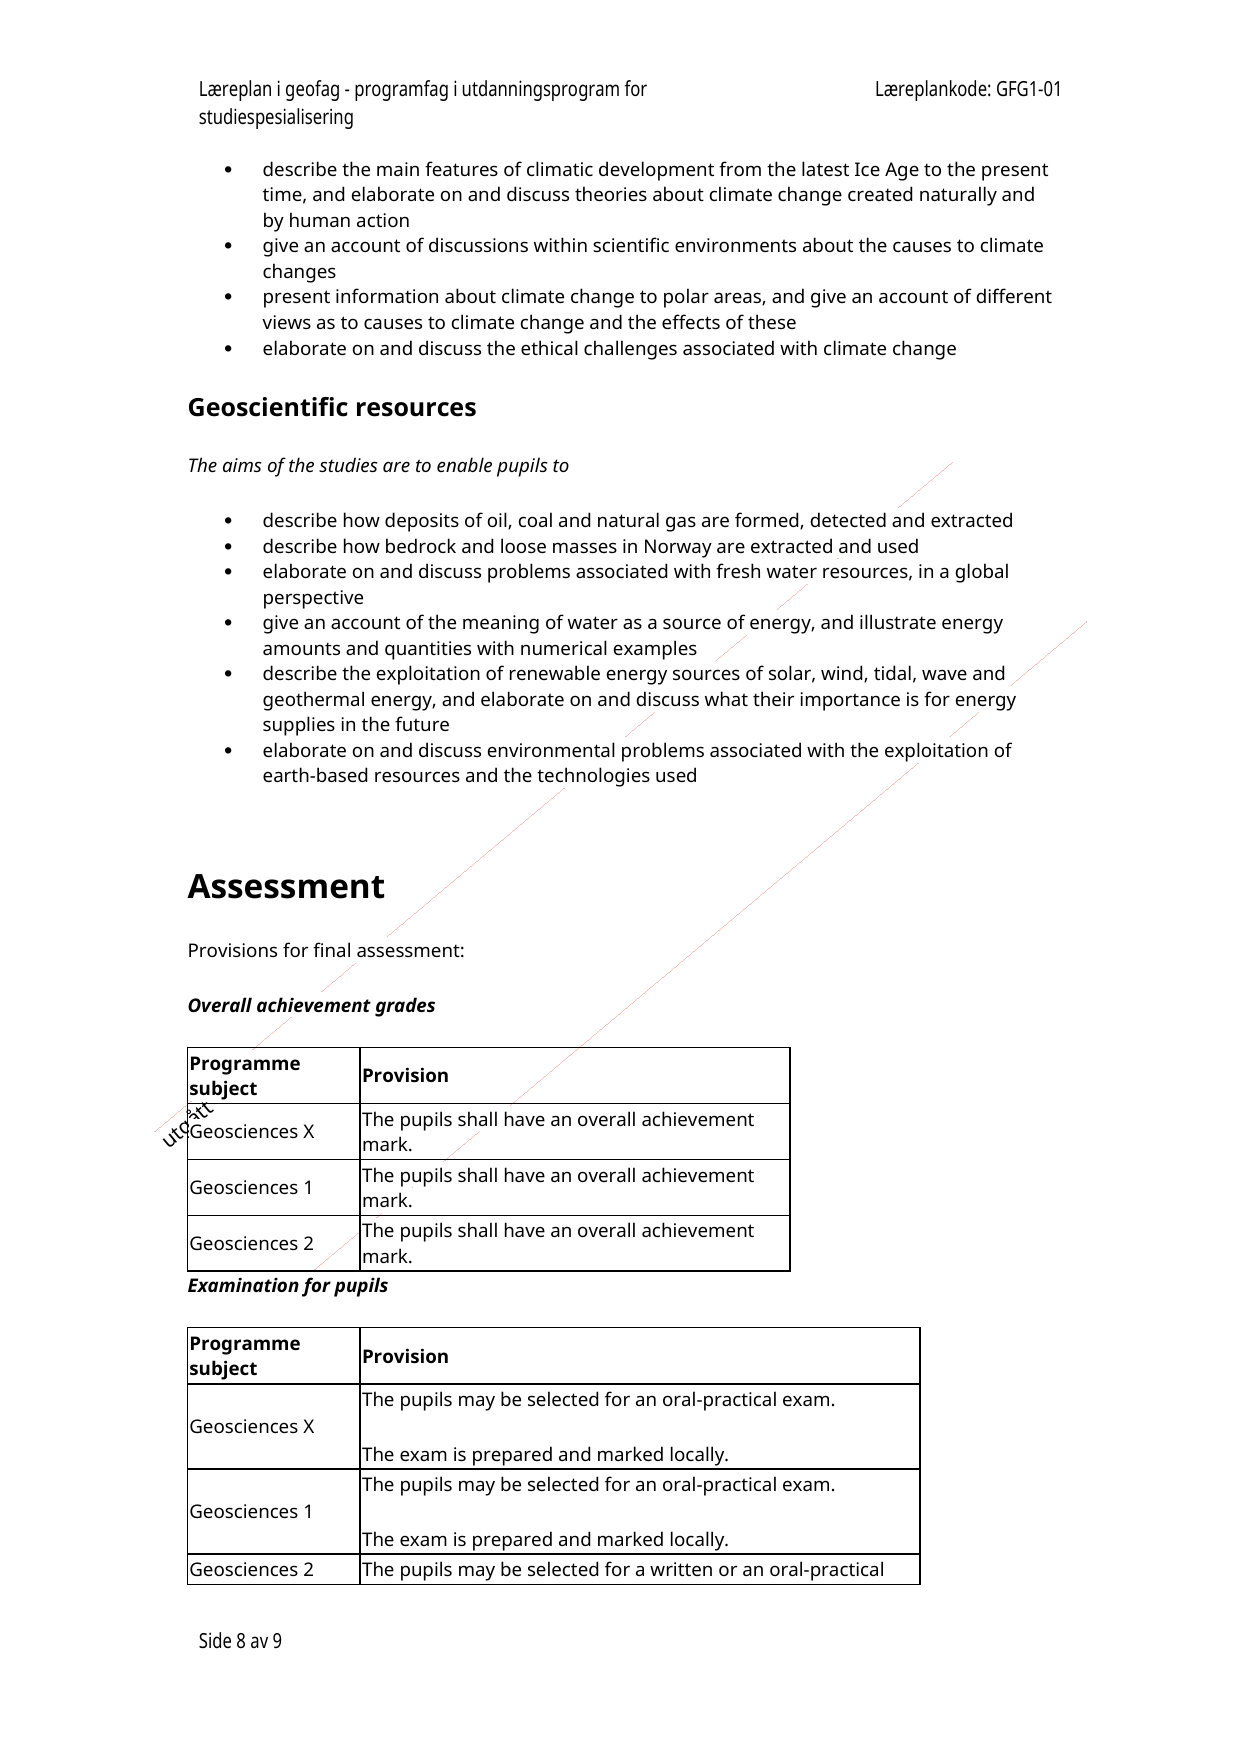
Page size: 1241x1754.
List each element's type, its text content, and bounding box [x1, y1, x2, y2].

list give an account of discussions within scientific environments about the causes to climate changes [336, 233, 1053, 284]
table_header Provision [361, 1048, 577, 1103]
table_header Provision [361, 1328, 919, 1383]
list elaborate on and discuss the ethical challenges associated with climate change [957, 335, 1053, 360]
list give an account of the meaning of water as a source of energy, and illustrate energy amounts and quantities with numerical examples [225, 609, 776, 661]
subtitle Assessment [423, 817, 852, 908]
text The aims of the studies are to enable pupils to [577, 453, 1053, 478]
text Overall achievement grades [617, 992, 1053, 1017]
subtitle Geoscientific resources [187, 389, 1053, 423]
list elaborate on and discuss problems associated with fresh water resources, in a global perspective [225, 558, 836, 609]
table_cell Geosciences X [188, 1138, 359, 1158]
list describe the exploitation of renewable energy sources of solar, wind, tidal, wave and geothermal energy, and elaborate on and discuss what their importance is for energy supplies in the future [951, 661, 1053, 737]
list describe the exploitation of renewable energy sources of solar, wind, tidal, wave and geothermal energy, and elaborate on and discuss what their importance is for energy supplies in the future [627, 712, 977, 737]
text Examination for pupils [391, 1272, 1053, 1298]
list present information about climate change to polar areas, and give an account of different views as to causes to climate change and the effects of these [797, 284, 1053, 335]
list elaborate on and discuss environmental problems associated with the exploitation of earth-based resources and the technologies used [890, 737, 1053, 788]
text Overall achievement grades [438, 992, 644, 1017]
subtitle Assessment [747, 817, 1053, 908]
table_cell Geosciences X [188, 1104, 359, 1119]
list elaborate on and discuss problems associated with fresh water resources, in a global perspective [779, 558, 1053, 609]
list describe how bedrock and loose masses in Norway are extracted and used [920, 533, 1053, 558]
table_cell Geosciences X [188, 1385, 359, 1468]
list elaborate on and discuss environmental problems associated with the exploitation of earth-based resources and the technologies used [698, 763, 916, 788]
table_cell Geosciences 1 [188, 1470, 359, 1553]
list describe the exploitation of renewable energy sources of solar, wind, tidal, wave and geothermal energy, and elaborate on and discuss what their importance is for energy supplies in the future [450, 712, 653, 737]
subtitle Assessment [394, 817, 528, 908]
list elaborate on and discuss problems associated with fresh water resources, in a global perspective [369, 584, 805, 609]
table_cell Geosciences 1 [188, 1160, 359, 1214]
text Provisions for final assessment: [681, 937, 1053, 963]
list give an account of the meaning of water as a source of energy, and illustrate energy amounts and quantities with numerical examples [717, 609, 1053, 661]
table_header [515, 1048, 789, 1103]
list describe how deposits of oil, coal and natural gas are formed, detected and extracted [225, 507, 897, 533]
text Provisions for final assessment: [465, 937, 709, 963]
table_cell Geosciences 2 [188, 1216, 359, 1270]
list describe the main features of climatic development from the latest Ice Age to the present time, and elaborate on and discuss theories about climate change created naturally and by human action [410, 156, 1053, 233]
list describe how deposits of oil, coal and natural gas are formed, detected and extracted [899, 507, 1053, 533]
